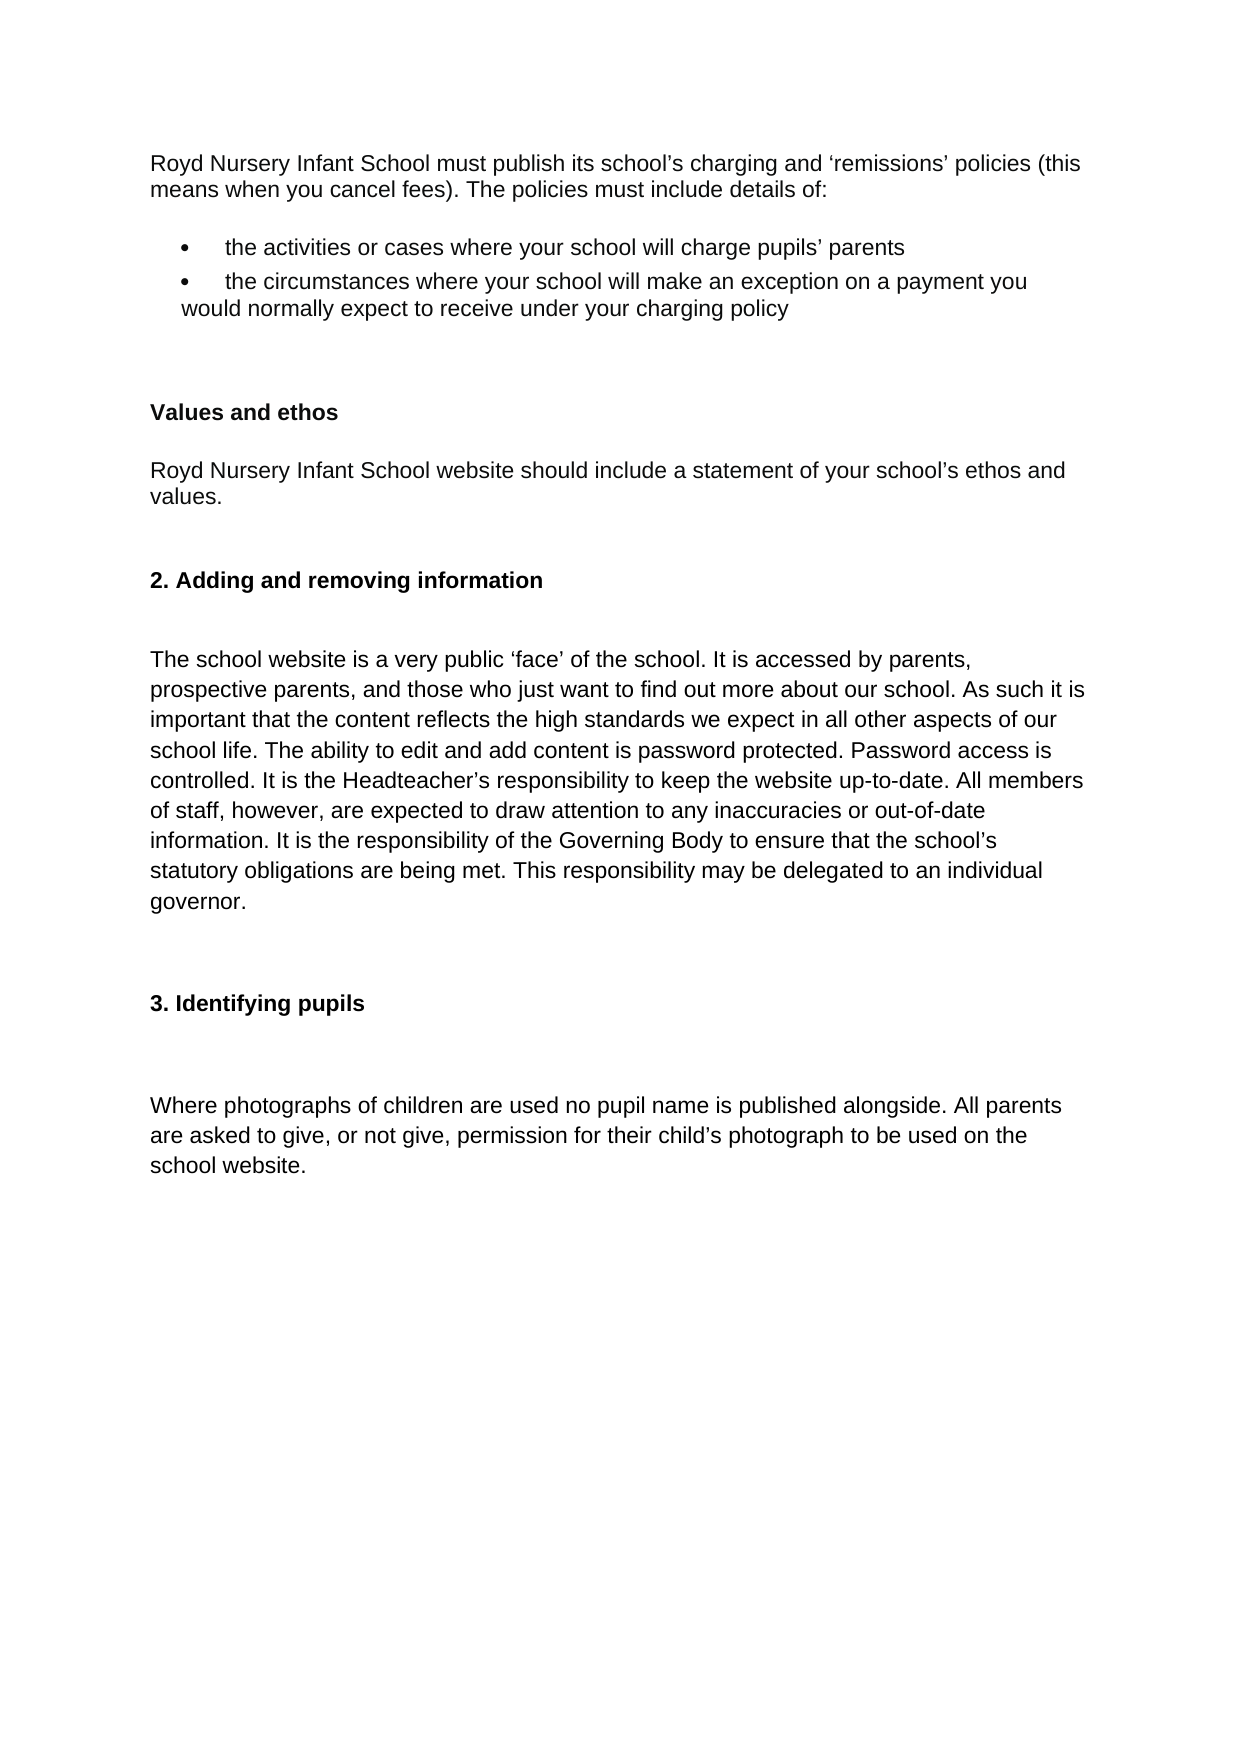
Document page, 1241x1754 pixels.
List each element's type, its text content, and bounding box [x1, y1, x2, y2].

text 3. Identifying pupils [150, 990, 1090, 1016]
text Royd Nursery Infant School website should include a statement of your school’s ethos and values. [150, 457, 1090, 509]
text Royd Nursery Infant School must publish its school’s charging and ‘remissions’ policies (this means when you cancel fees). The policies must include details of: [150, 150, 1090, 203]
text The school website is a very public ‘face’ of the school. It is accessed by parents, prospective parents, and those who just want to find out more about our school. As such it is important that the content reflects the high standards we expect in all other aspects of our school life. The ability to edit and add content is password protected. Password access is controlled. It is the Headteacher’s responsibility to keep the website up-to-date. All members of staff, however, are expected to draw attention to any inaccuracies or out-of-date information. It is the responsibility of the Governing Body to ensure that the school’s statutory obligations are being met. This responsibility may be delegated to an individual governor. [150, 646, 1090, 914]
subtitle Values and ethos [150, 399, 1090, 425]
list the circumstances where your school will make an exception on a payment you would normally expect to receive under your charging policy [181, 268, 1090, 321]
text Where photographs of children are used no pupil name is published alongside. All parents are asked to give, or not give, permission for their child’s photograph to be used on the school website. [150, 1092, 1090, 1178]
list the activities or cases where your school will charge pupils’ parents [181, 234, 1090, 260]
text 2. Adding and removing information [150, 567, 1090, 593]
